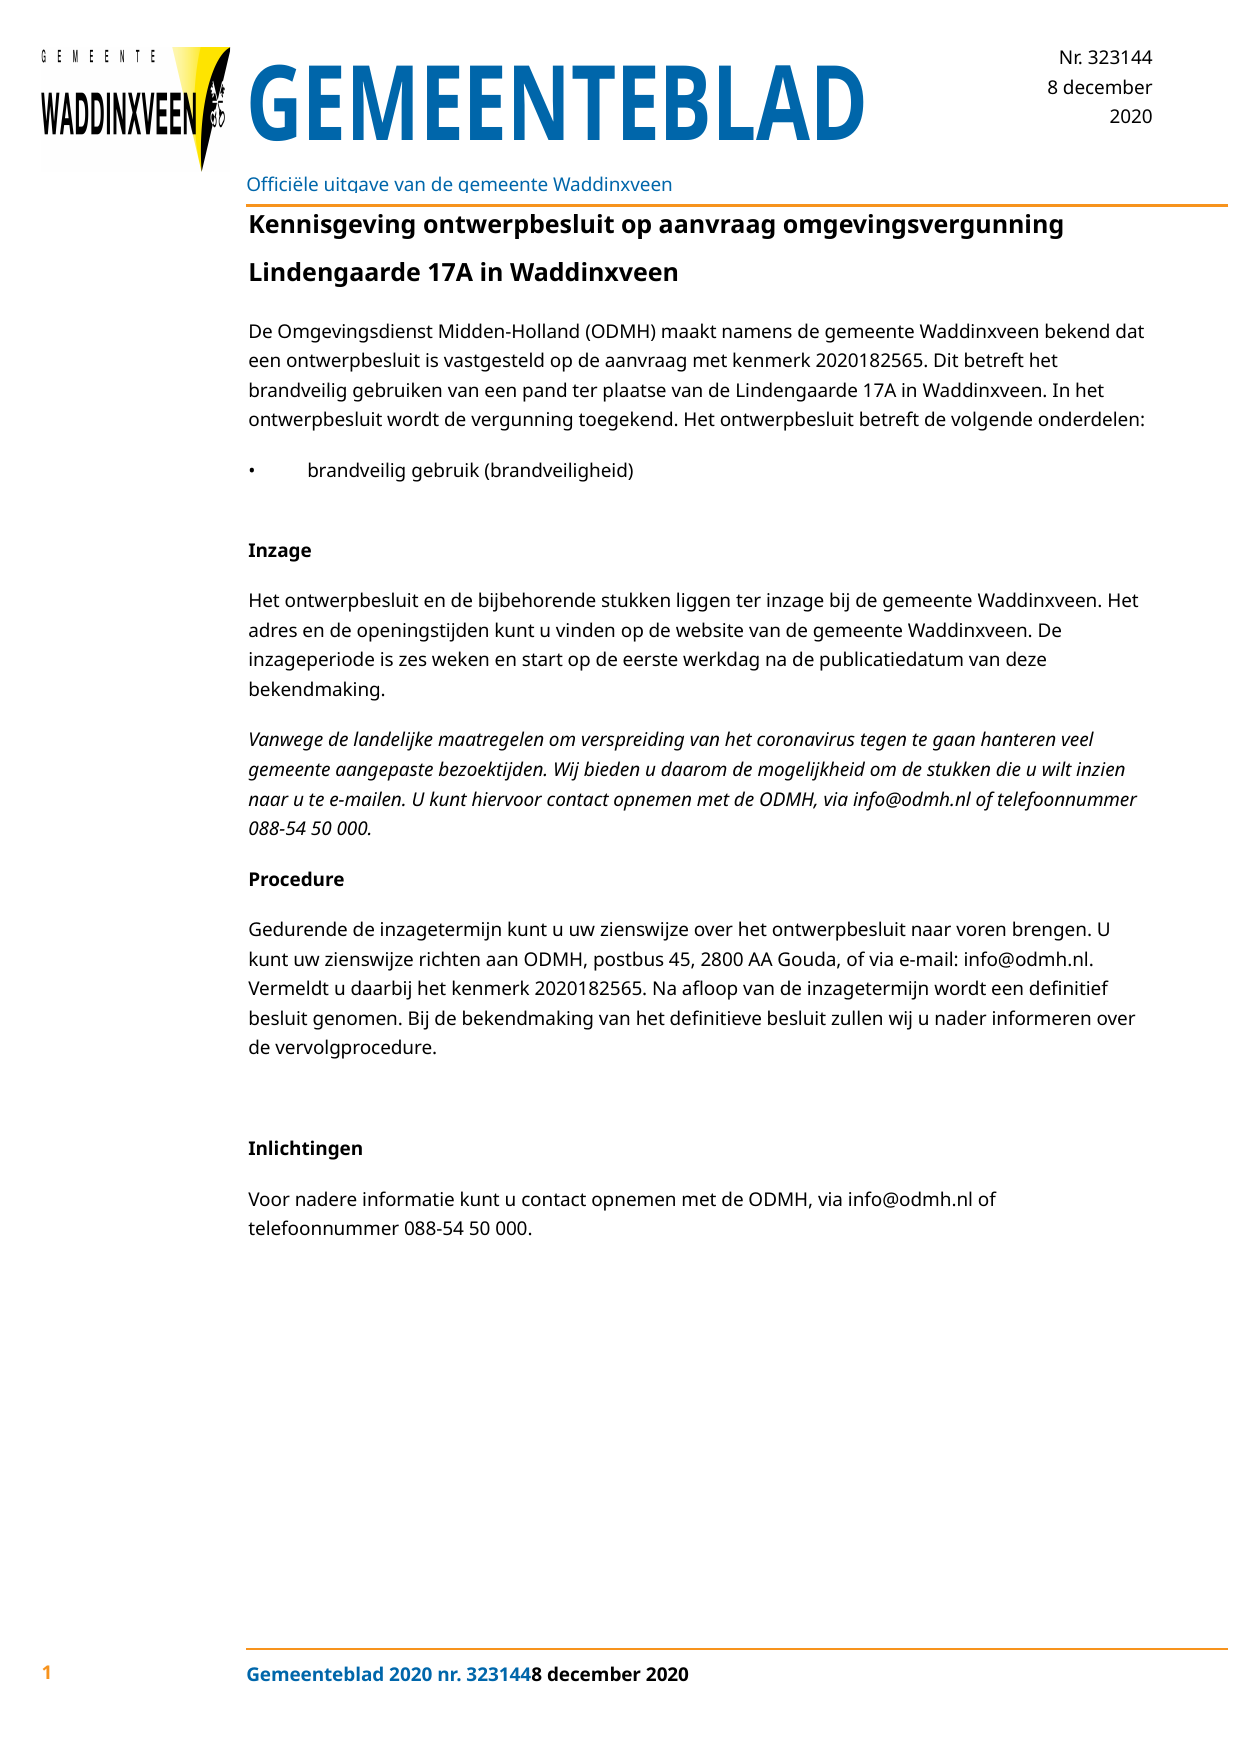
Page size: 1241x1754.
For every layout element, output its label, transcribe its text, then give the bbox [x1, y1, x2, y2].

text Procedure [248, 866, 1152, 892]
text Inzage [248, 537, 1152, 563]
text Gedurende de inzagetermijn kunt u uw zienswijze over het ontwerpbesluit naar voren brengen. U kunt uw zienswijze richten aan ODMH, postbus 45, 2800 AA Gouda, of via e-mail: info@odmh.nl. Vermeldt u daarbij het kenmerk 2020182565. Na afloop van de inzagetermijn wordt een definitief besluit genomen. Bij de bekendmaking van het definitieve besluit zullen wij u nader informeren over de vervolgprocedure. [248, 916, 1152, 1060]
picture [41, 47, 231, 172]
text Voor nadere informatie kunt u contact opnemen met de ODMH, via info@odmh.nl of telefoonnummer 088-54 50 000. [248, 1186, 1152, 1241]
text Inlichtingen [248, 1135, 1152, 1161]
text De Omgevingsdienst Midden-Holland (ODMH) maakt namens de gemeente Waddinxveen bekend dat een ontwerpbesluit is vastgesteld op de aanvraag met kenmerk 2020182565. Dit betreft het brandveilig gebruiken van een pand ter plaatse van de Lindengaarde 17A in Waddinxveen. In het ontwerpbesluit wordt de vergunning toegekend. Het ontwerpbesluit betreft de volgende onderdelen: [248, 318, 1152, 432]
text Vanwege de landelijke maatregelen om verspreiding van het coronavirus tegen te gaan hanteren veel gemeente aangepaste bezoektijden. Wij bieden u daarom de mogelijkheid om de stukken die u wilt inzien naar u te e-mailen. U kunt hiervoor contact opnemen met de ODMH, via info@odmh.nl of telefoonnummer 088-54 50 000. [248, 727, 1152, 841]
text Kennisgeving ontwerpbesluit op aanvraag omgevingsvergunning Lindengaarde 17A in Waddinxveen [248, 207, 1152, 288]
list brandveilig gebruik (brandveiligheid) [248, 457, 1152, 483]
text Het ontwerpbesluit en de bijbehorende stukken liggen ter inzage bij de gemeente Waddinxveen. Het adres en de openingstijden kunt u vinden op de website van de gemeente Waddinxveen. De inzageperiode is zes weken en start op de eerste werkdag na de publicatiedatum van deze bekendmaking. [248, 587, 1152, 702]
